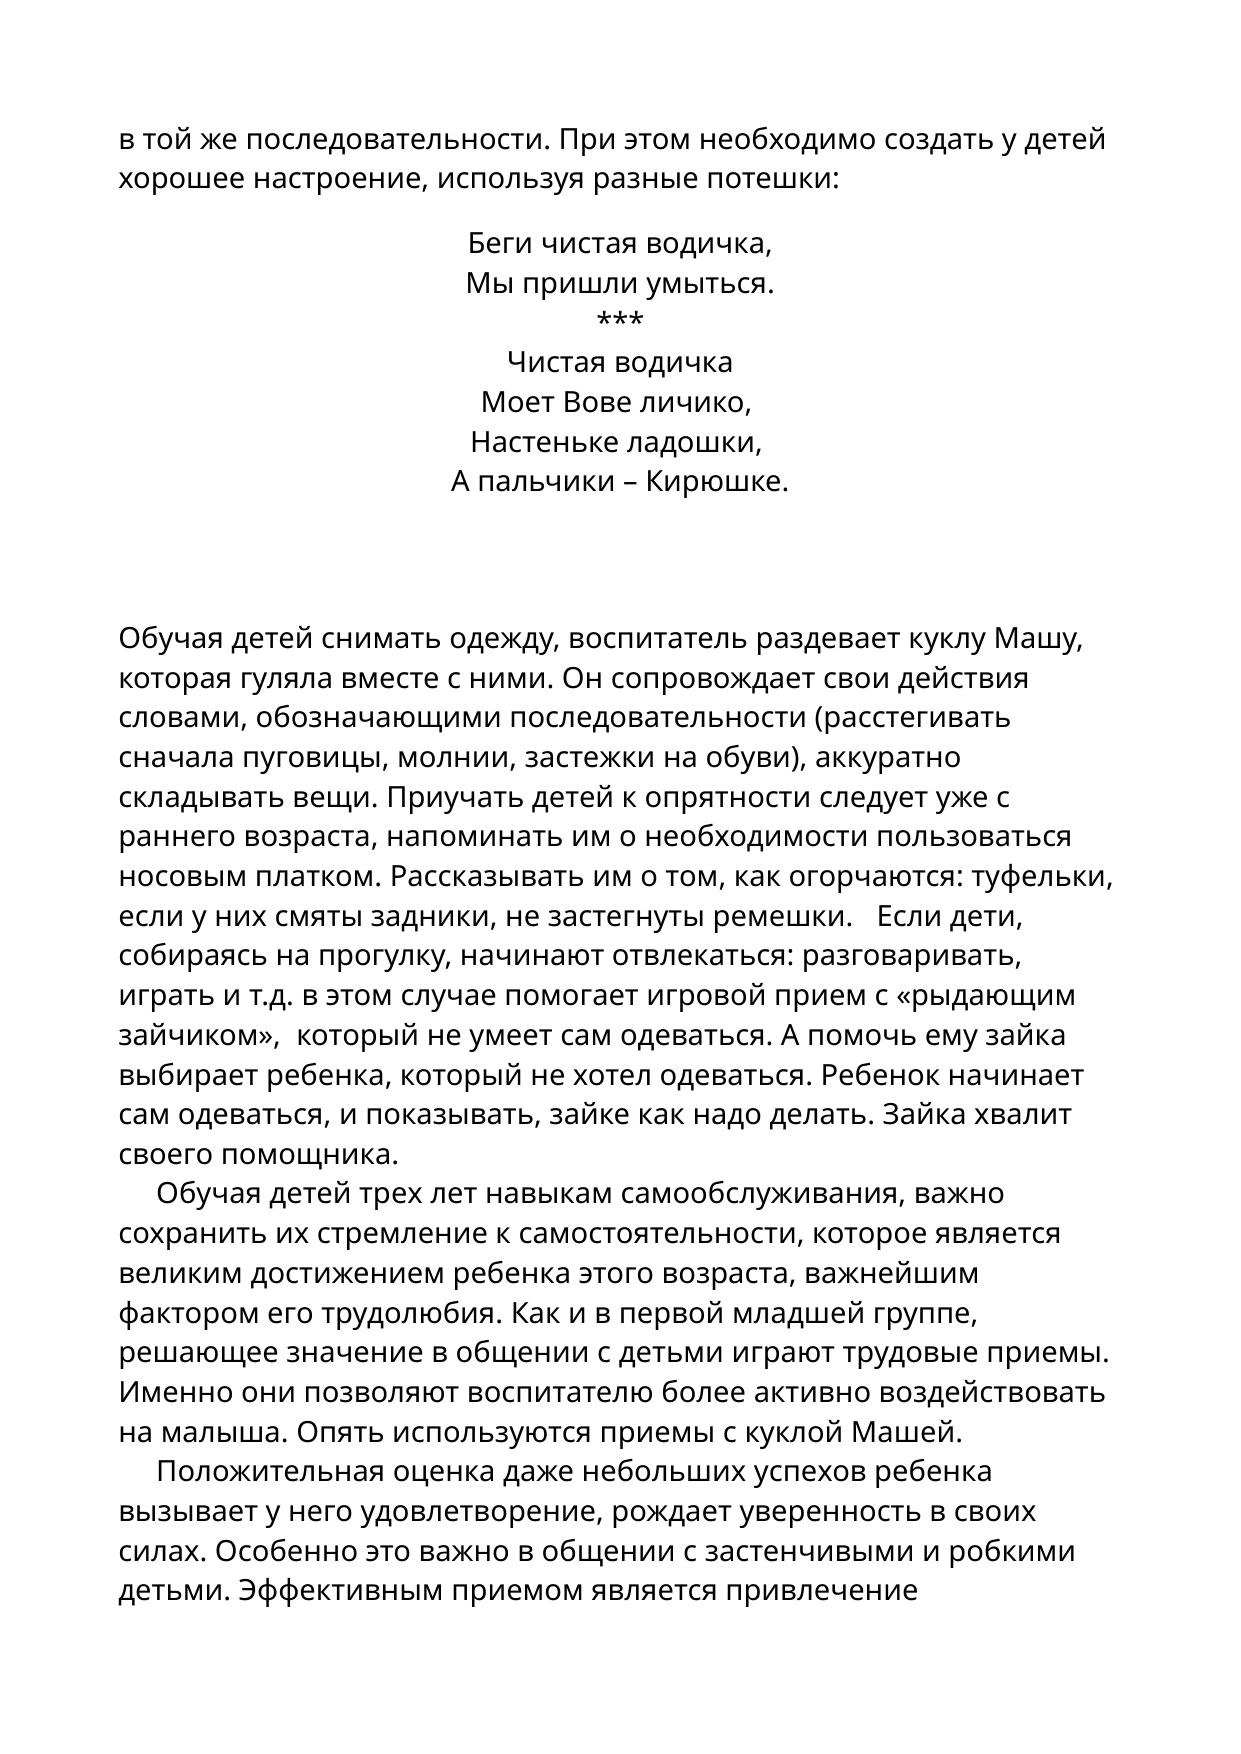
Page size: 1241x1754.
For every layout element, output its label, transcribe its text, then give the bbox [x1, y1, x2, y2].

text в той же последовательности. При этом необходимо создать у детей хорошее настроение, используя разные потешки: [118, 118, 1122, 197]
text Обучая детей снимать одежду, воспитатель раздевает куклу Машу, которая гуляла вместе с ними. Он сопровождает свои действия словами, обозначающими последовательности (расстегивать сначала пуговицы, молнии, застежки на обуви), аккуратно складывать вещи. Приучать детей к опрятности следует уже с раннего возраста, напоминать им о необходимости пользоваться носовым платком. Рассказывать им о том, как огорчаются: туфельки, если у них смяты задники, не застегнуты ремешки. Если дети, собираясь на прогулку, начинают отвлекаться: разговаривать, играть и т.д. в этом случае помогает игровой прием с «рыдающим зайчиком», который не умеет сам одеваться. А помочь ему зайка выбирает ребенка, который не хотел одеваться. Ребенок начинает сам одеваться, и показывать, зайке как надо делать. Зайка хвалит своего помощника. Обучая детей трех лет навыкам самообслуживания, важно сохранить их стремление к самостоятельности, которое является великим достижением ребенка этого возраста, важнейшим фактором его трудолюбия. Как и в первой младшей группе, решающее значение в общении с детьми играют трудовые приемы. Именно они позволяют воспитателю более активно воздействовать на малыша. Опять используются приемы с куклой Машей. Положительная оценка даже небольших успехов ребенка вызывает у него удовлетворение, рождает уверенность в своих силах. Особенно это важно в общении с застенчивыми и робкими детьми. Эффективным приемом является привлечение [118, 617, 1122, 1609]
text Беги чистая водичка, Мы пришли умыться. *** Чистая водичка Моет Вове личико, Настеньке ладошки, А пальчики – Кирюшке. [131, 222, 1109, 500]
